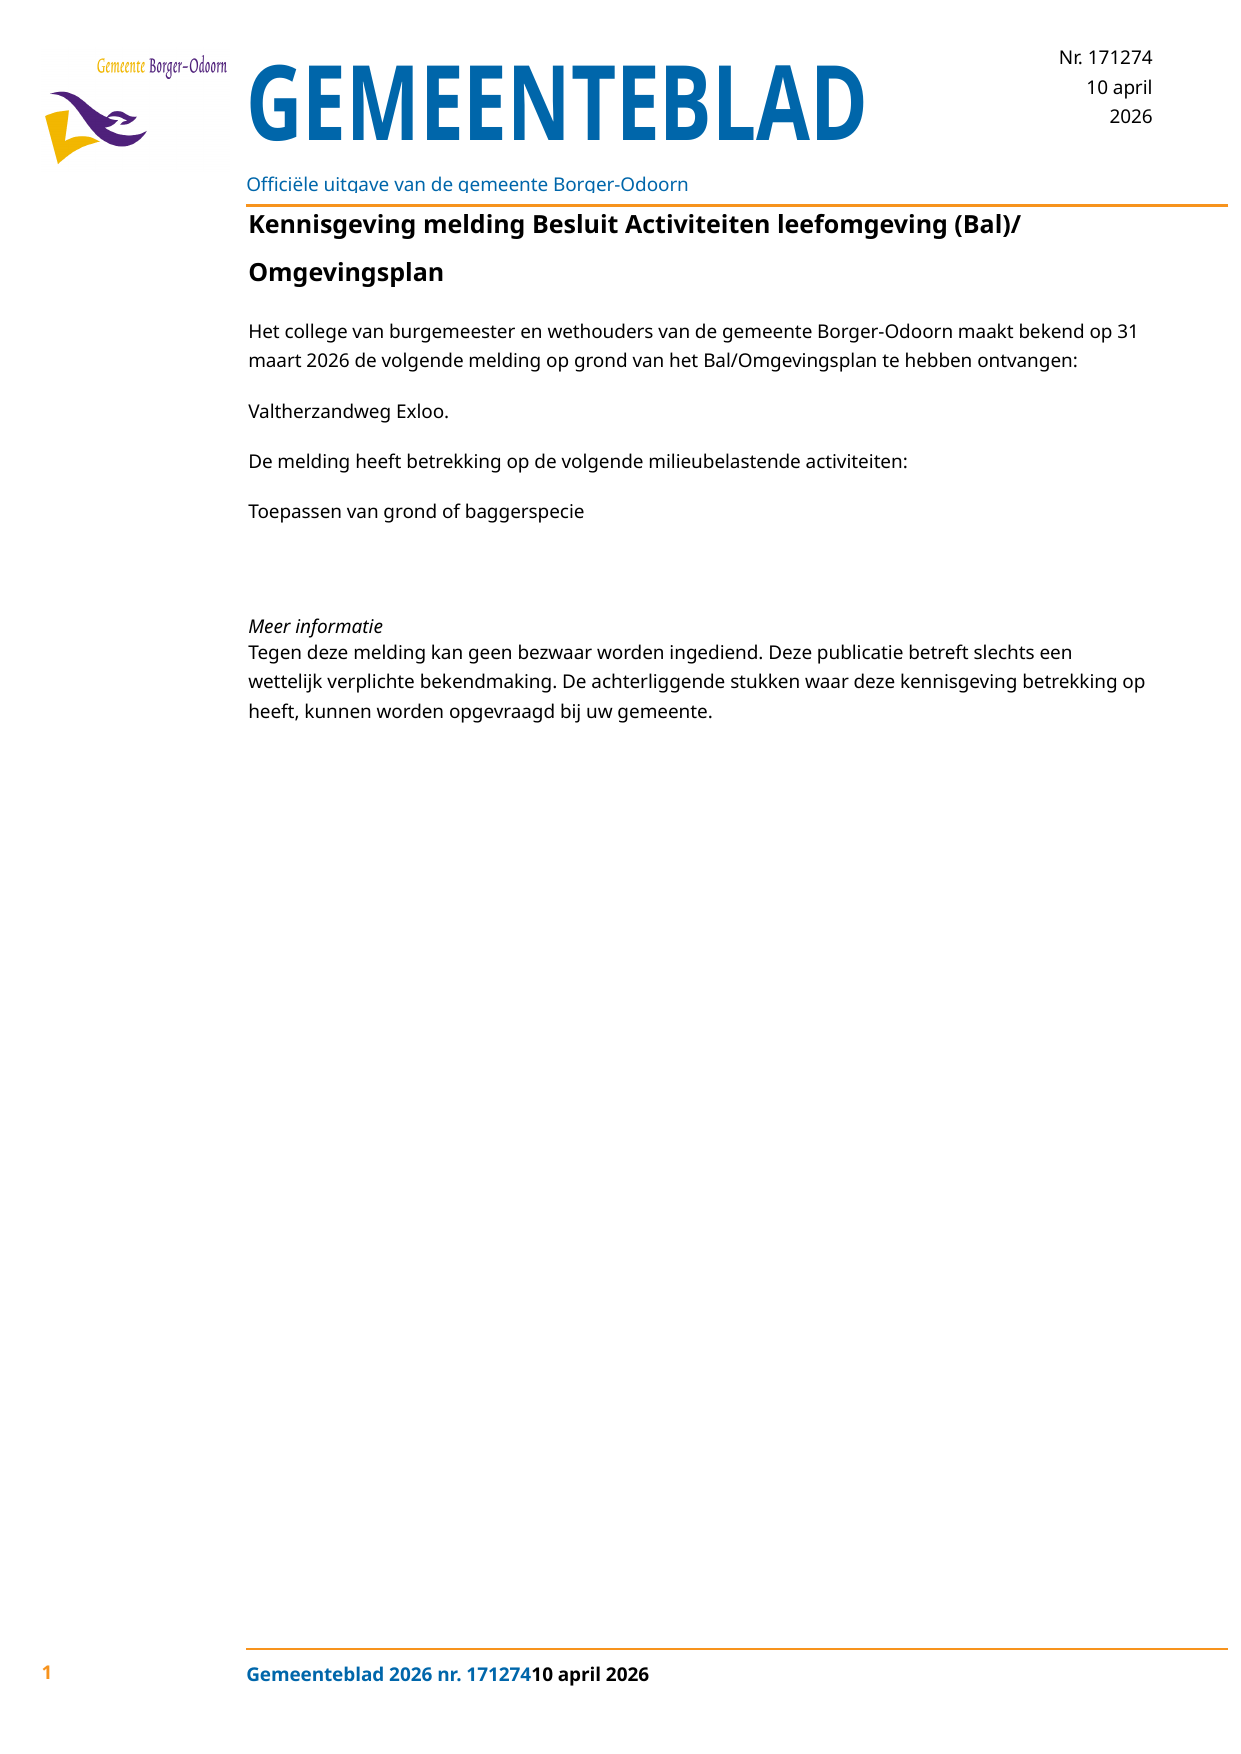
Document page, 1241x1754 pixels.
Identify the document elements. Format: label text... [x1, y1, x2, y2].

text Het college van burgemeester en wethouders van de gemeente Borger-Odoorn maakt bekend op 31 maart 2026 de volgende melding op grond van het Bal/Omgevingsplan te hebben ontvangen: [248, 318, 1152, 373]
text De melding heeft betrekking op de volgende milieubelastende activiteiten: [248, 448, 1152, 474]
picture [41, 47, 231, 172]
text Kennisgeving melding Besluit Activiteiten leefomgeving (Bal)/ Omgevingsplan [248, 207, 1152, 288]
text Tegen deze melding kan geen bezwaar worden ingediend. Deze publicatie betreft slechts een wettelijk verplichte bekendmaking. De achterliggende stukken waar deze kennisgeving betrekking op heeft, kunnen worden opgevraagd bij uw gemeente. [248, 639, 1152, 724]
text Valtherzandweg Exloo. [248, 398, 1152, 424]
text Meer informatie [248, 613, 1152, 639]
text Toepassen van grond of baggerspecie [248, 499, 1152, 524]
